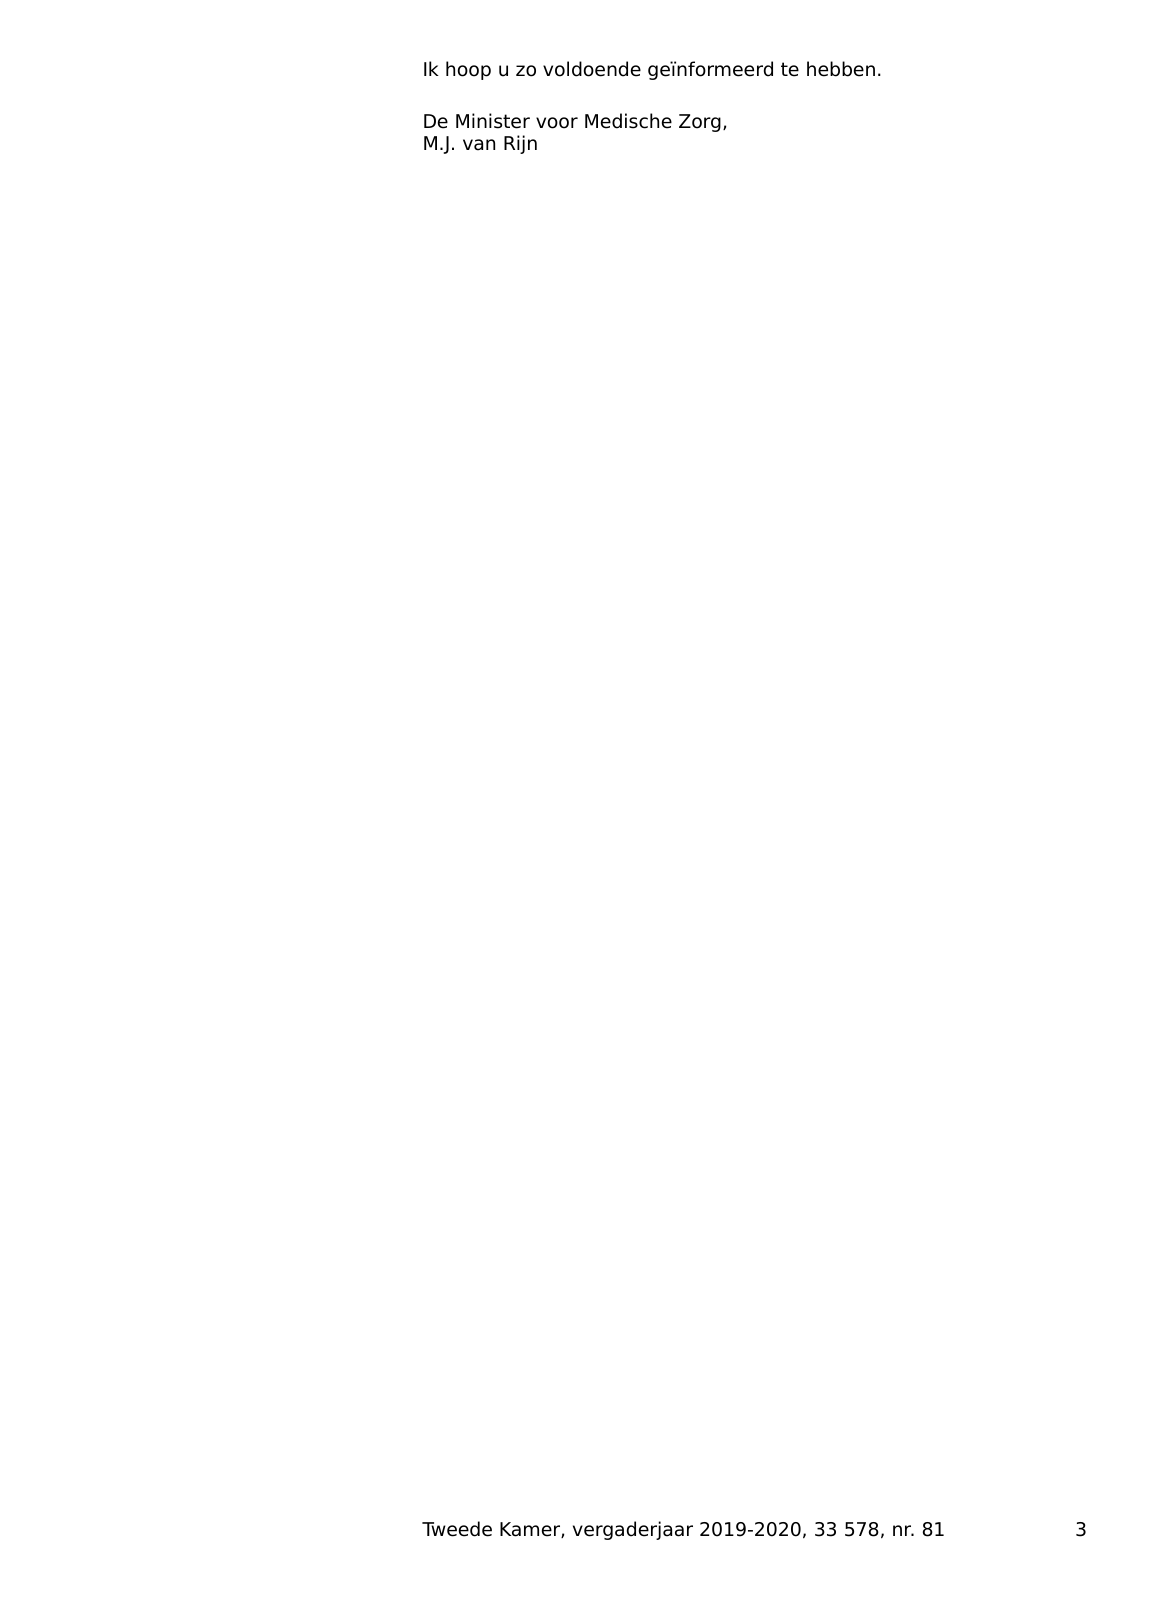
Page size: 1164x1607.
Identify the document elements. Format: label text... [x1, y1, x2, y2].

text Ik hoop u zo voldoende geïnformeerd te hebben. [422, 59, 1087, 81]
text De Minister voor Medische Zorg, M.J. van Rijn [422, 111, 1087, 155]
